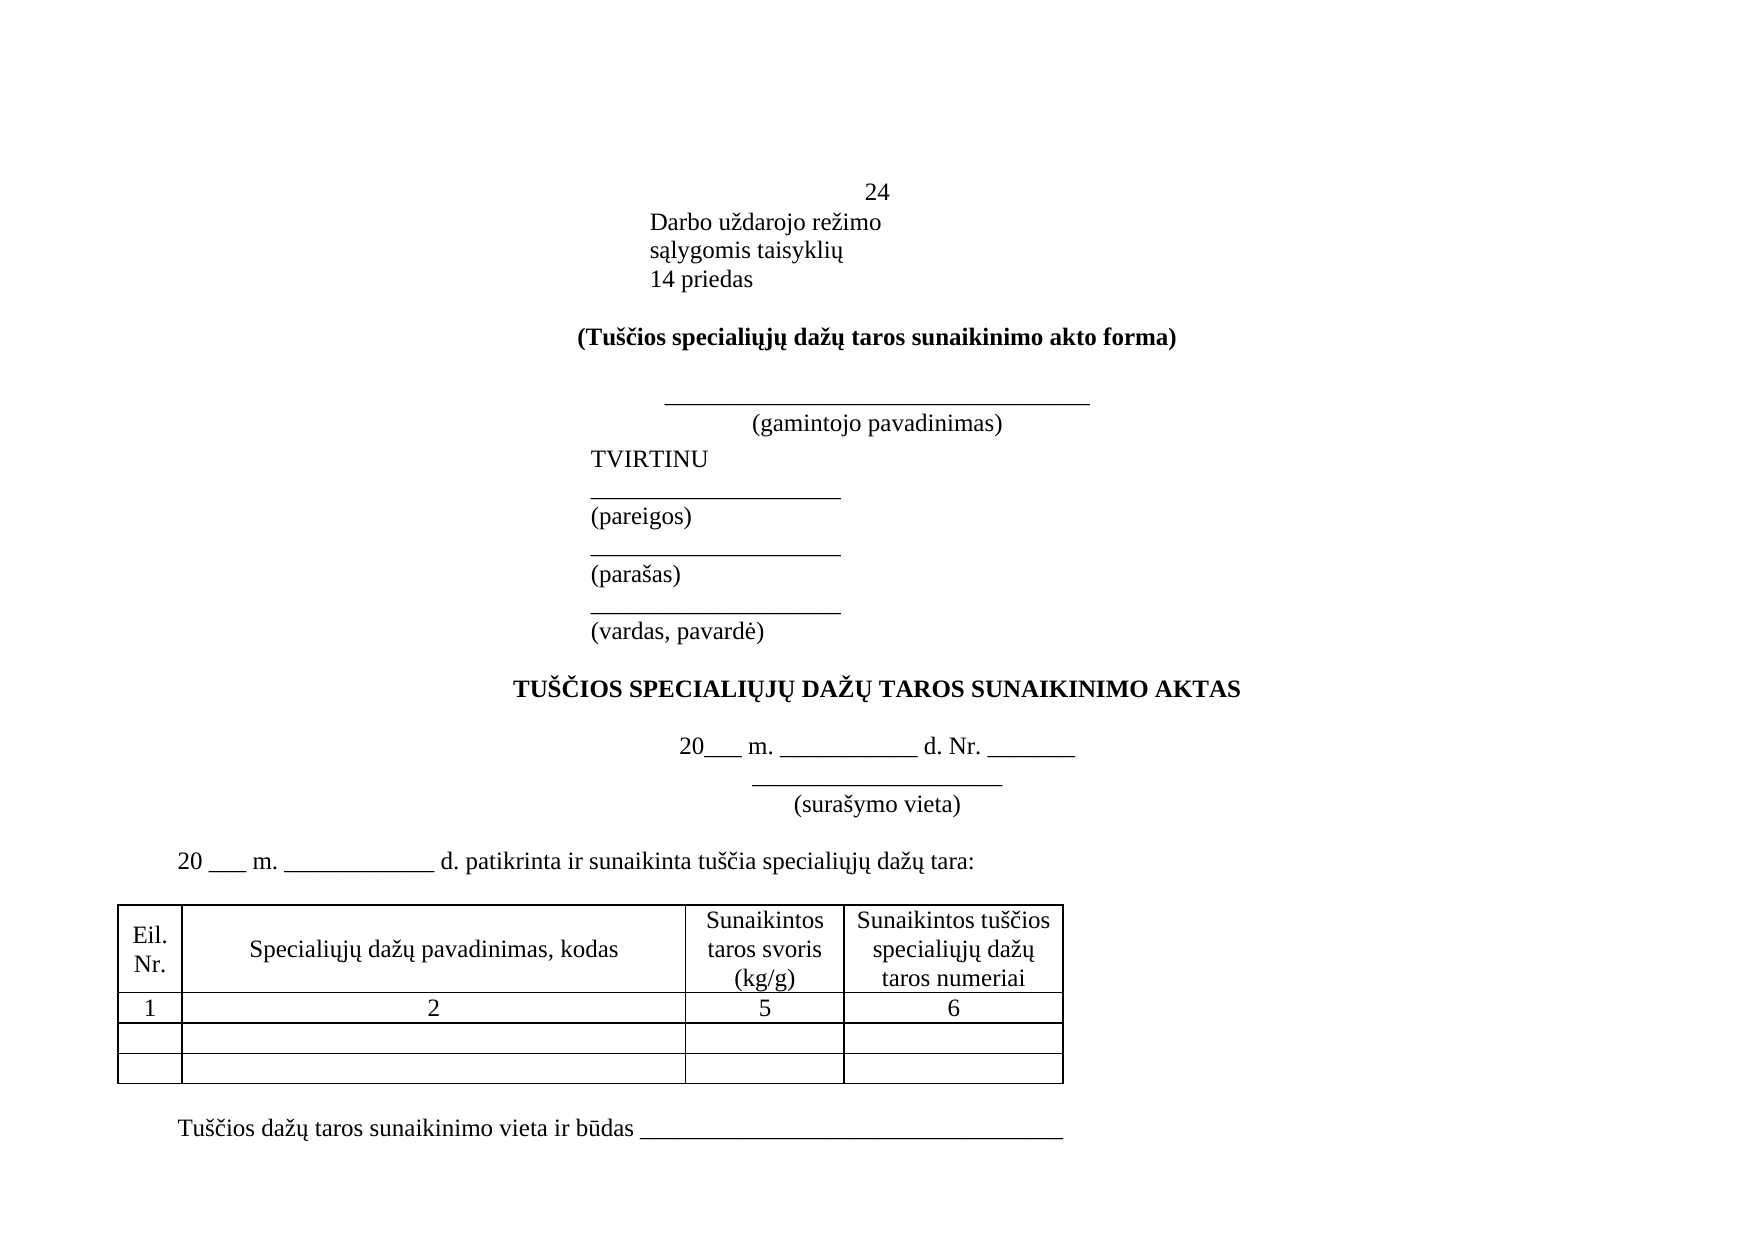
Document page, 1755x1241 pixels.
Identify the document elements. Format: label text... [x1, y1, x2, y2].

table_cell 1 [119, 993, 181, 1022]
text 20 ___ m. ____________ d. patikrinta ir sunaikinta tuščia specialiųjų dažų tara: [118, 846, 1636, 875]
table_cell 6 [845, 993, 1062, 1022]
text 20___ m. ___________ d. Nr. _______ [118, 731, 1636, 760]
table_header Specialiųjų dažų pavadinimas, kodas [183, 906, 685, 992]
text TVIRTINU [591, 444, 1636, 473]
table_cell [183, 1024, 685, 1052]
text __________________________________ [118, 379, 1636, 408]
text TUŠČIOS SPECIALIŲJŲ DAŽŲ TAROS SUNAIKINIMO AKTAS [118, 674, 1636, 703]
text 14 priedas [118, 264, 1636, 293]
text ____________________ [591, 530, 1636, 559]
text Darbo uždarojo režimo [649, 207, 1636, 235]
text (parašas) [591, 559, 1636, 588]
table_cell [119, 1024, 181, 1052]
text (vardas, pavardė) [591, 616, 1636, 645]
table_cell 5 [686, 993, 843, 1022]
text ____________________ [591, 473, 1636, 501]
text (surašymo vieta) [118, 789, 1636, 818]
table_cell [686, 1054, 843, 1083]
table_cell [686, 1024, 843, 1052]
table_cell [183, 1054, 685, 1083]
text Tuščios dažų taros sunaikinimo vieta ir būdas [118, 1113, 1636, 1142]
text (gamintojo pavadinimas) [118, 408, 1636, 437]
text (Tuščios specialiųjų dažų taros sunaikinimo akto forma) [118, 322, 1636, 350]
table_header Sunaikintos taros svoris (kg/g) [686, 906, 843, 992]
table_header Sunaikintos tuščios specialiųjų dažų taros numeriai [845, 906, 1062, 992]
text sąlygomis taisyklių [118, 235, 1636, 264]
text ____________________ [591, 588, 1636, 616]
table_cell [845, 1054, 1062, 1083]
text ____________________ [118, 760, 1636, 789]
table_header Eil. Nr. [119, 906, 181, 992]
text (pareigos) [591, 501, 1636, 530]
table_cell [845, 1024, 1062, 1052]
table_cell [119, 1054, 181, 1083]
table_cell 2 [183, 993, 685, 1022]
